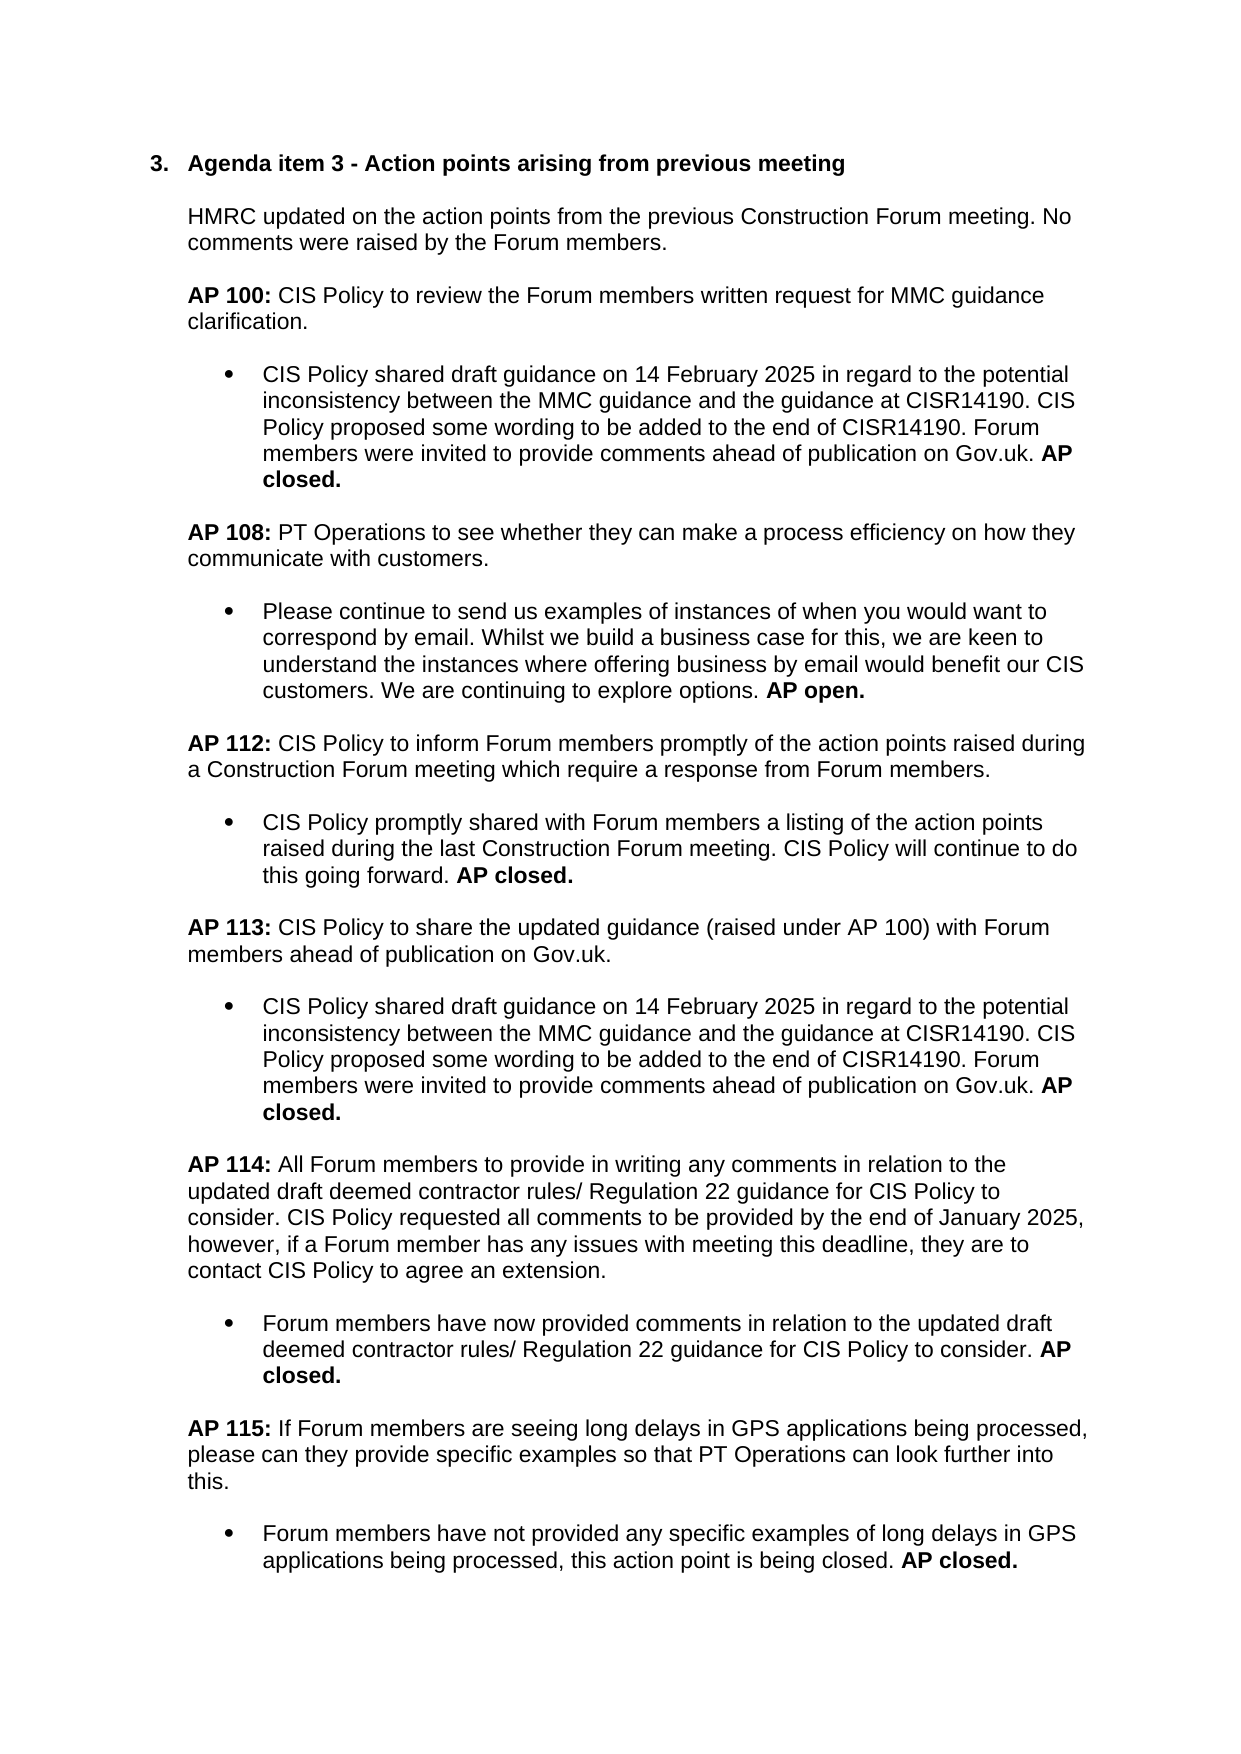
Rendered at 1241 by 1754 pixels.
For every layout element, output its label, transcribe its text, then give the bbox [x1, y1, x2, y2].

list HMRC updated on the action points from the previous Construction Forum meeting. No comments were raised by the Forum members. [187, 203, 1090, 255]
list Forum members have now provided comments in relation to the updated draft deemed contractor rules/ Regulation 22 guidance for CIS Policy to consider. AP closed. [225, 1309, 1090, 1389]
list CIS Policy shared draft guidance on 14 February 2025 in regard to the potential inconsistency between the MMC guidance and the guidance at CISR14190. CIS Policy proposed some wording to be added to the end of CISR14190. Forum members were invited to provide comments ahead of publication on Gov.uk. AP closed. [225, 993, 1090, 1125]
list AP 112: CIS Policy to inform Forum members promptly of the action points raised during a Construction Forum meeting which require a response from Forum members. [187, 730, 1090, 782]
list AP 108: PT Operations to see whether they can make a process efficiency on how they communicate with customers. [187, 519, 1090, 572]
list CIS Policy shared draft guidance on 14 February 2025 in regard to the potential inconsistency between the MMC guidance and the guidance at CISR14190. CIS Policy proposed some wording to be added to the end of CISR14190. Forum members were invited to provide comments ahead of publication on Gov.uk. AP closed. [225, 361, 1090, 493]
list AP 113: CIS Policy to share the updated guidance (raised under AP 100) with Forum members ahead of publication on Gov.uk. [187, 914, 1090, 967]
list Forum members have not provided any specific examples of long delays in GPS applications being processed, this action point is being closed. AP closed. [225, 1520, 1090, 1573]
list CIS Policy promptly shared with Forum members a listing of the action points raised during the last Construction Forum meeting. CIS Policy will continue to do this going forward. AP closed. [225, 809, 1090, 888]
list AP 115: If Forum members are seeing long delays in GPS applications being processed, please can they provide specific examples so that PT Operations can look further into this. [187, 1415, 1090, 1494]
list AP 100: CIS Policy to review the Forum members written request for MMC guidance clarification. [187, 282, 1090, 334]
list Agenda item 3 - Action points arising from previous meeting [150, 150, 1090, 176]
list AP 114: All Forum members to provide in writing any comments in relation to the updated draft deemed contractor rules/ Regulation 22 guidance for CIS Policy to consider. CIS Policy requested all comments to be provided by the end of January 2025, however, if a Forum member has any issues with meeting this deadline, they are to contact CIS Policy to agree an extension. [187, 1151, 1090, 1283]
list Please continue to send us examples of instances of when you would want to correspond by email. Whilst we build a business case for this, we are keen to understand the instances where offering business by email would benefit our CIS customers. We are continuing to explore options. AP open. [225, 598, 1090, 703]
